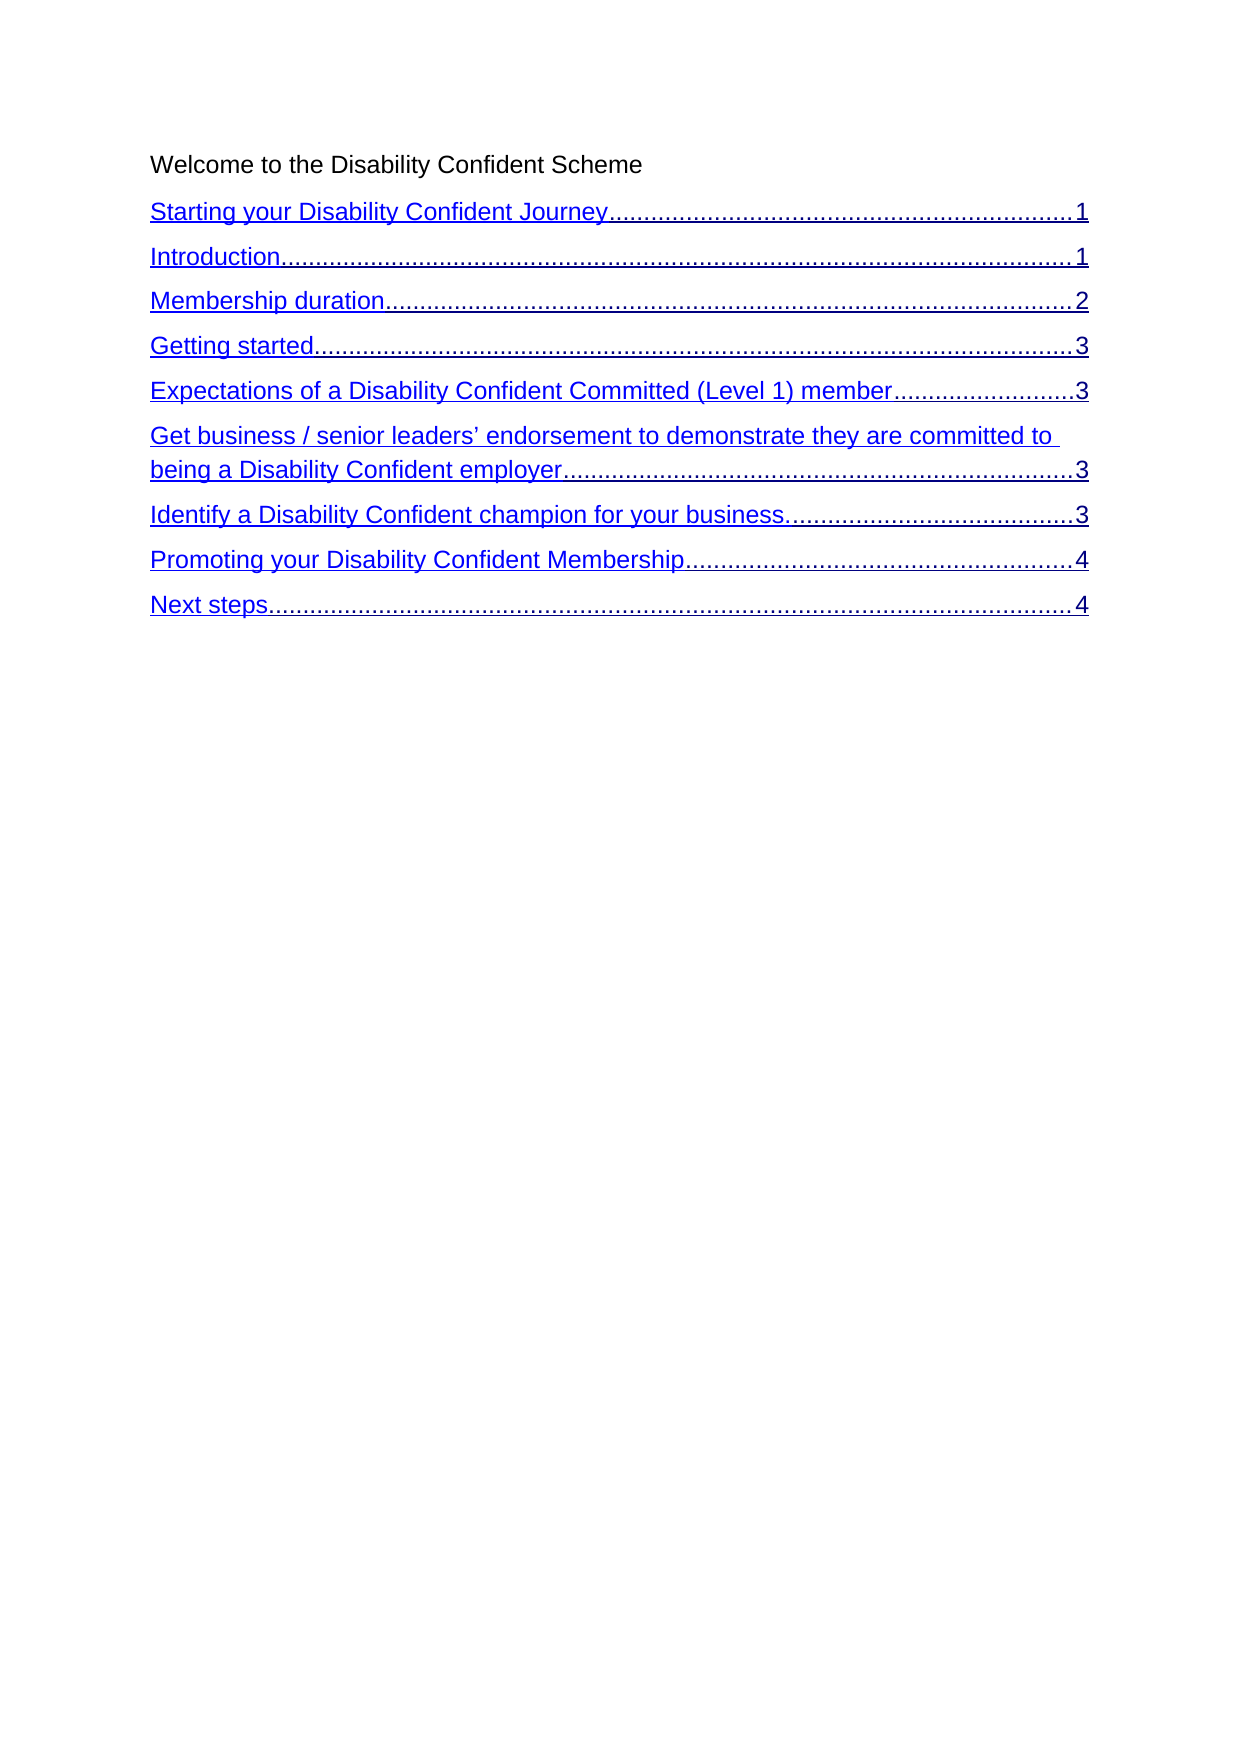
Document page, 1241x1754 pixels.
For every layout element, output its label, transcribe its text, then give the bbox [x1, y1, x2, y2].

text Introduction 1 [150, 241, 1090, 270]
text Membership duration 2 [150, 286, 1090, 315]
text Expectations of a Disability Confident Committed (Level 1) member 3 [150, 376, 1090, 405]
text Get business / senior leaders’ endorsement to demonstrate they are committed to being a Disability Confident employer 3 [150, 421, 1090, 484]
text Identify a Disability Confident champion for your business. 3 [150, 500, 1090, 529]
text Next steps 4 [150, 590, 1090, 619]
text Promoting your Disability Confident Membership 4 [150, 545, 1090, 574]
text Welcome to the Disability Confident Scheme [150, 150, 1090, 179]
text Getting started 3 [150, 331, 1090, 360]
text Starting your Disability Confident Journey 1 [150, 197, 1090, 225]
